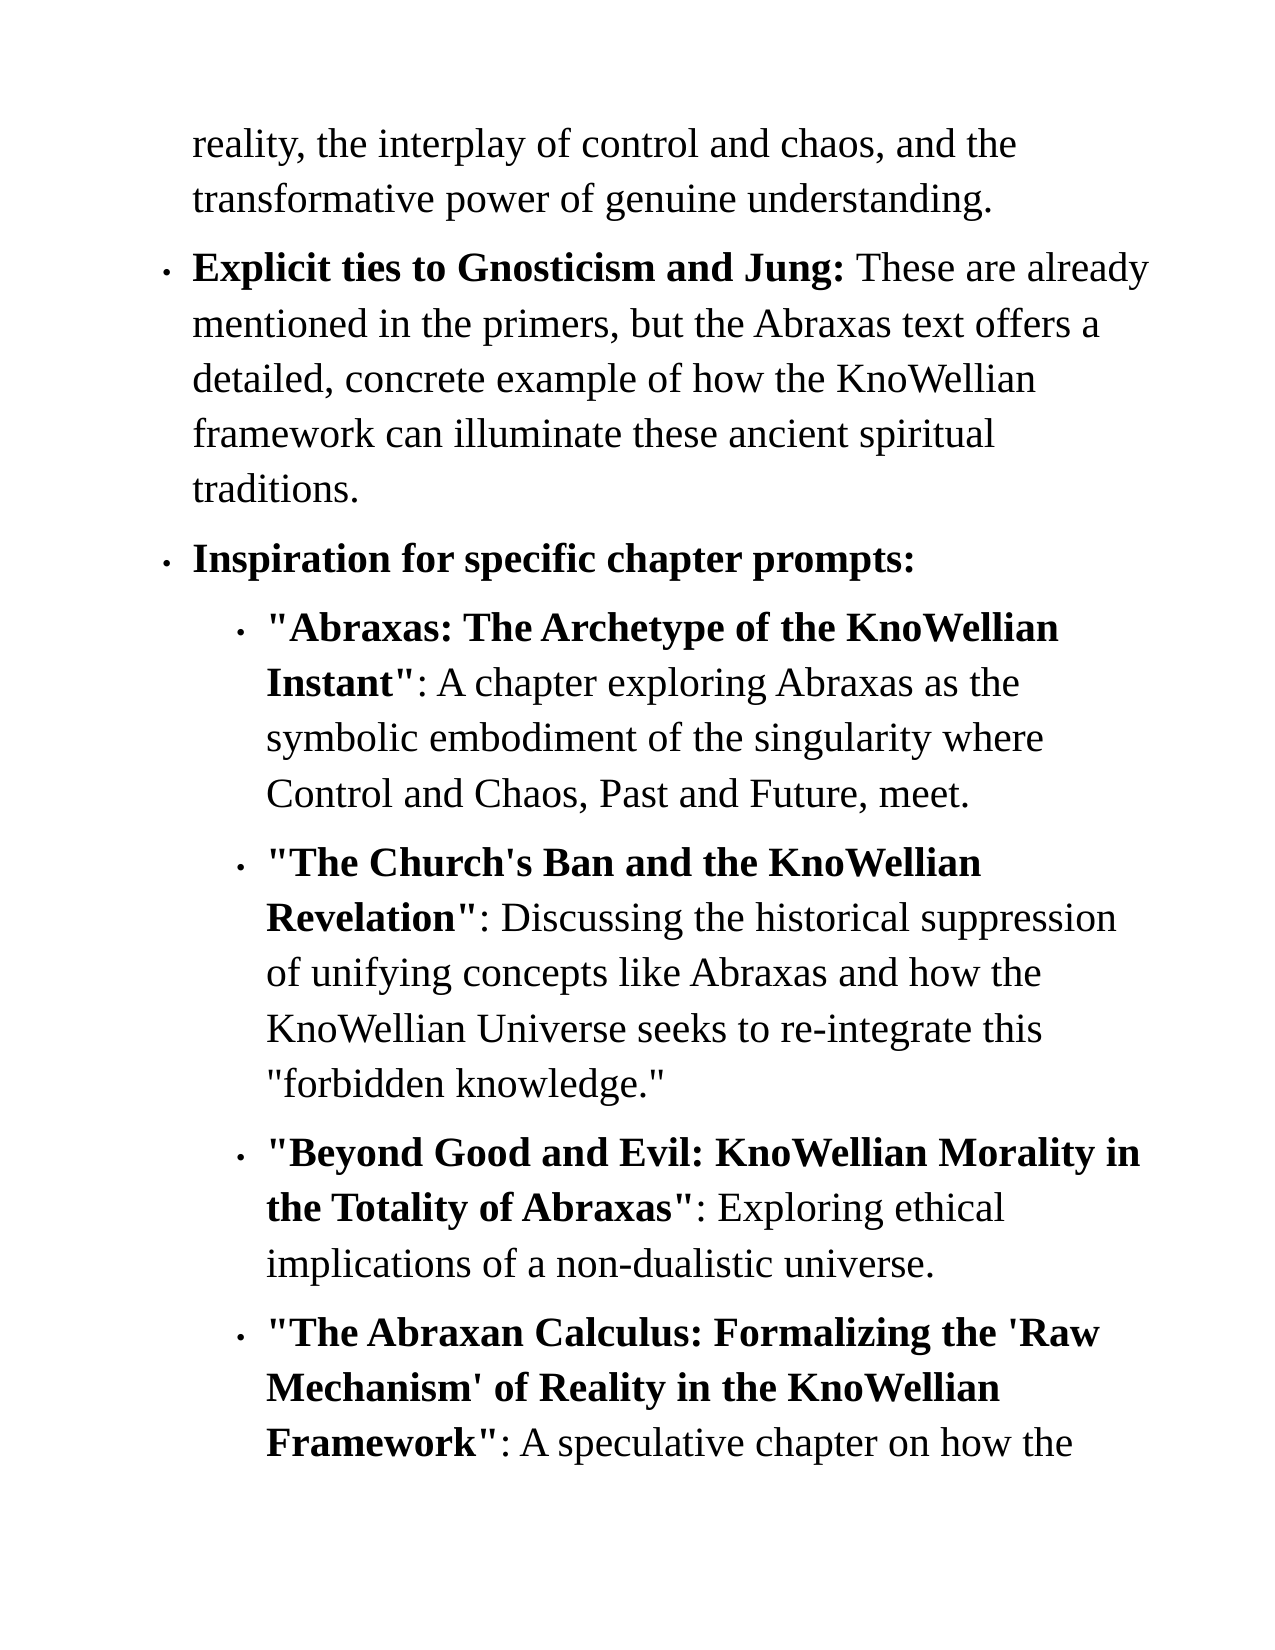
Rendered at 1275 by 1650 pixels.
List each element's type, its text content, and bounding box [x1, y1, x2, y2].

list Inspiration for specific chapter prompts: [162, 533, 1157, 581]
list Explicit ties to Gnosticism and Jung: These are already mentioned in the primers, but the Abraxas text offers a detailed, concrete example of how the KnoWellian framework can illuminate these ancient spiritual traditions. [162, 243, 1157, 511]
list "The Abraxan Calculus: Formalizing the 'Raw Mechanism' of Reality in the KnoWellian Framework": A speculative chapter on how the [236, 1308, 1157, 1466]
list reality, the interplay of control and chaos, and the transformative power of genuine understanding. [162, 118, 1157, 221]
list "The Church's Ban and the KnoWellian Revelation": Discussing the historical suppression of unifying concepts like Abraxas and how the KnoWellian Universe seeks to re-integrate this "forbidden knowledge." [236, 838, 1157, 1106]
list "Beyond Good and Evil: KnoWellian Morality in the Totality of Abraxas": Exploring ethical implications of a non-dualistic universe. [236, 1128, 1157, 1286]
list "Abraxas: The Archetype of the KnoWellian Instant": A chapter exploring Abraxas as the symbolic embodiment of the singularity where Control and Chaos, Past and Future, meet. [236, 603, 1157, 816]
